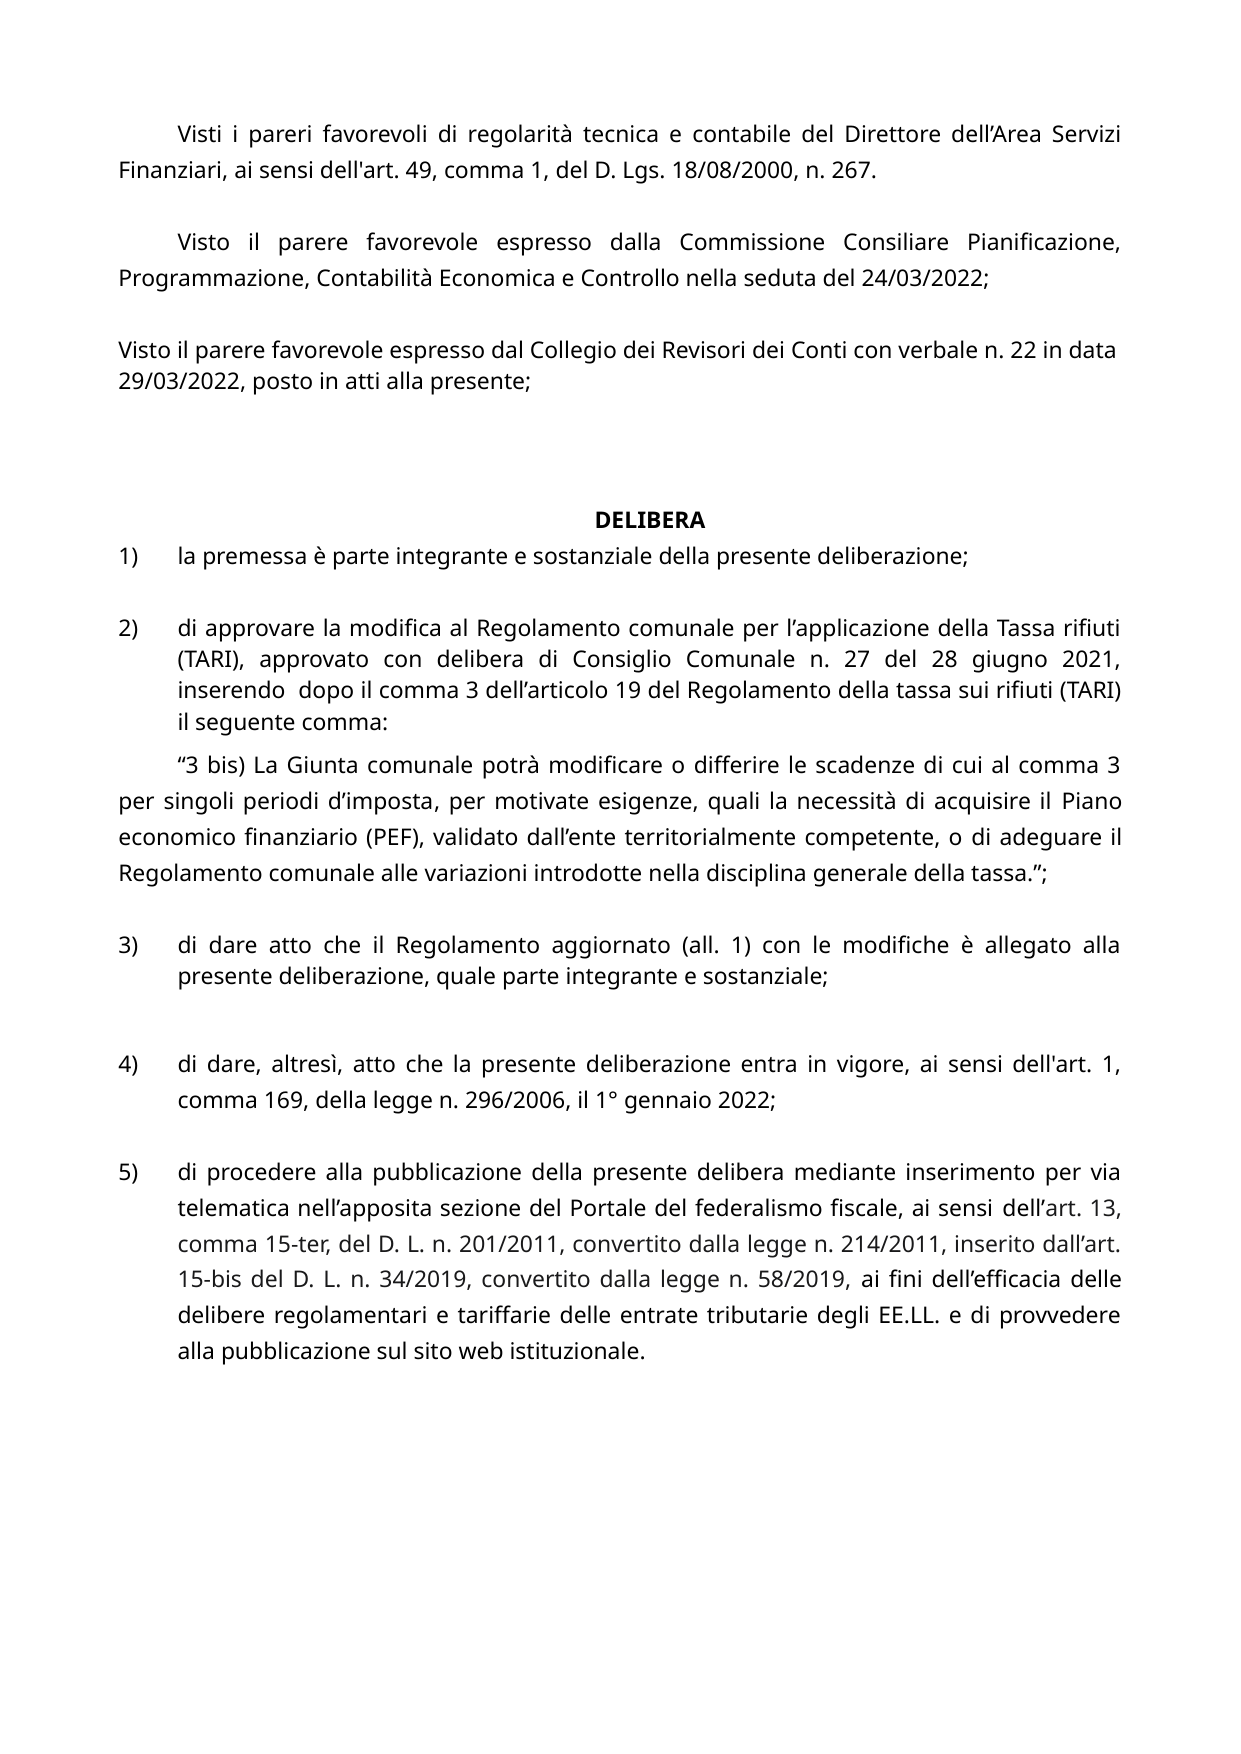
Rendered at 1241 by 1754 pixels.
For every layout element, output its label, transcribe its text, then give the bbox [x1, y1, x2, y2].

list la premessa è parte integrante e sostanziale della presente deliberazione; [118, 540, 1122, 571]
list di procedere alla pubblicazione della presente delibera mediante inserimento per via telematica nell’apposita sezione del Portale del federalismo fiscale, ai sensi dell’art. 13, comma 15-ter, del D. L. n. 201/2011, convertito dalla legge n. 214/2011, inserito dall’art. 15-bis del D. L. n. 34/2019, convertito dalla legge n. 58/2019, ai fini dell’efficacia delle delibere regolamentari e tariffarie delle entrate tributarie degli EE.LL. e di provvedere alla pubblicazione sul sito web istituzionale. [118, 1156, 1122, 1367]
list di dare atto che il Regolamento aggiornato (all. 1) con le modifiche è allegato alla presente deliberazione, quale parte integrante e sostanziale; [118, 929, 1122, 992]
text “3 bis) La Giunta comunale potrà modificare o differire le scadenze di cui al comma 3 per singoli periodi d’imposta, per motivate esigenze, quali la necessità di acquisire il Piano economico finanziario (PEF), validato dall’ente territorialmente competente, o di adeguare il Regolamento comunale alle variazioni introdotte nella disciplina generale della tassa.”; [118, 749, 1122, 888]
text Visto il parere favorevole espresso dalla Commissione Consiliare Pianificazione, Programmazione, Contabilità Economica e Controllo nella seduta del 24/03/2022; [118, 226, 1122, 293]
list di approvare la modifica al Regolamento comunale per l’applicazione della Tassa rifiuti (TARI), approvato con delibera di Consiglio Comunale n. 27 del 28 giugno 2021, inserendo dopo il comma 3 dell’articolo 19 del Regolamento della tassa sui rifiuti (TARI) il seguente comma: [118, 612, 1122, 737]
text Visti i pareri favorevoli di regolarità tecnica e contabile del Direttore dell’Area Servizi Finanziari, ai sensi dell'art. 49, comma 1, del D. Lgs. 18/08/2000, n. 267. [118, 118, 1122, 185]
text DELIBERA [118, 504, 1122, 535]
text Visto il parere favorevole espresso dal Collegio dei Revisori dei Conti con verbale n. 22 in data 29/03/2022, posto in atti alla presente; [118, 334, 1122, 396]
list di dare, altresì, atto che la presente deliberazione entra in vigore, ai sensi dell'art. 1, comma 169, della legge n. 296/2006, il 1° gennaio 2022; [118, 1048, 1122, 1115]
